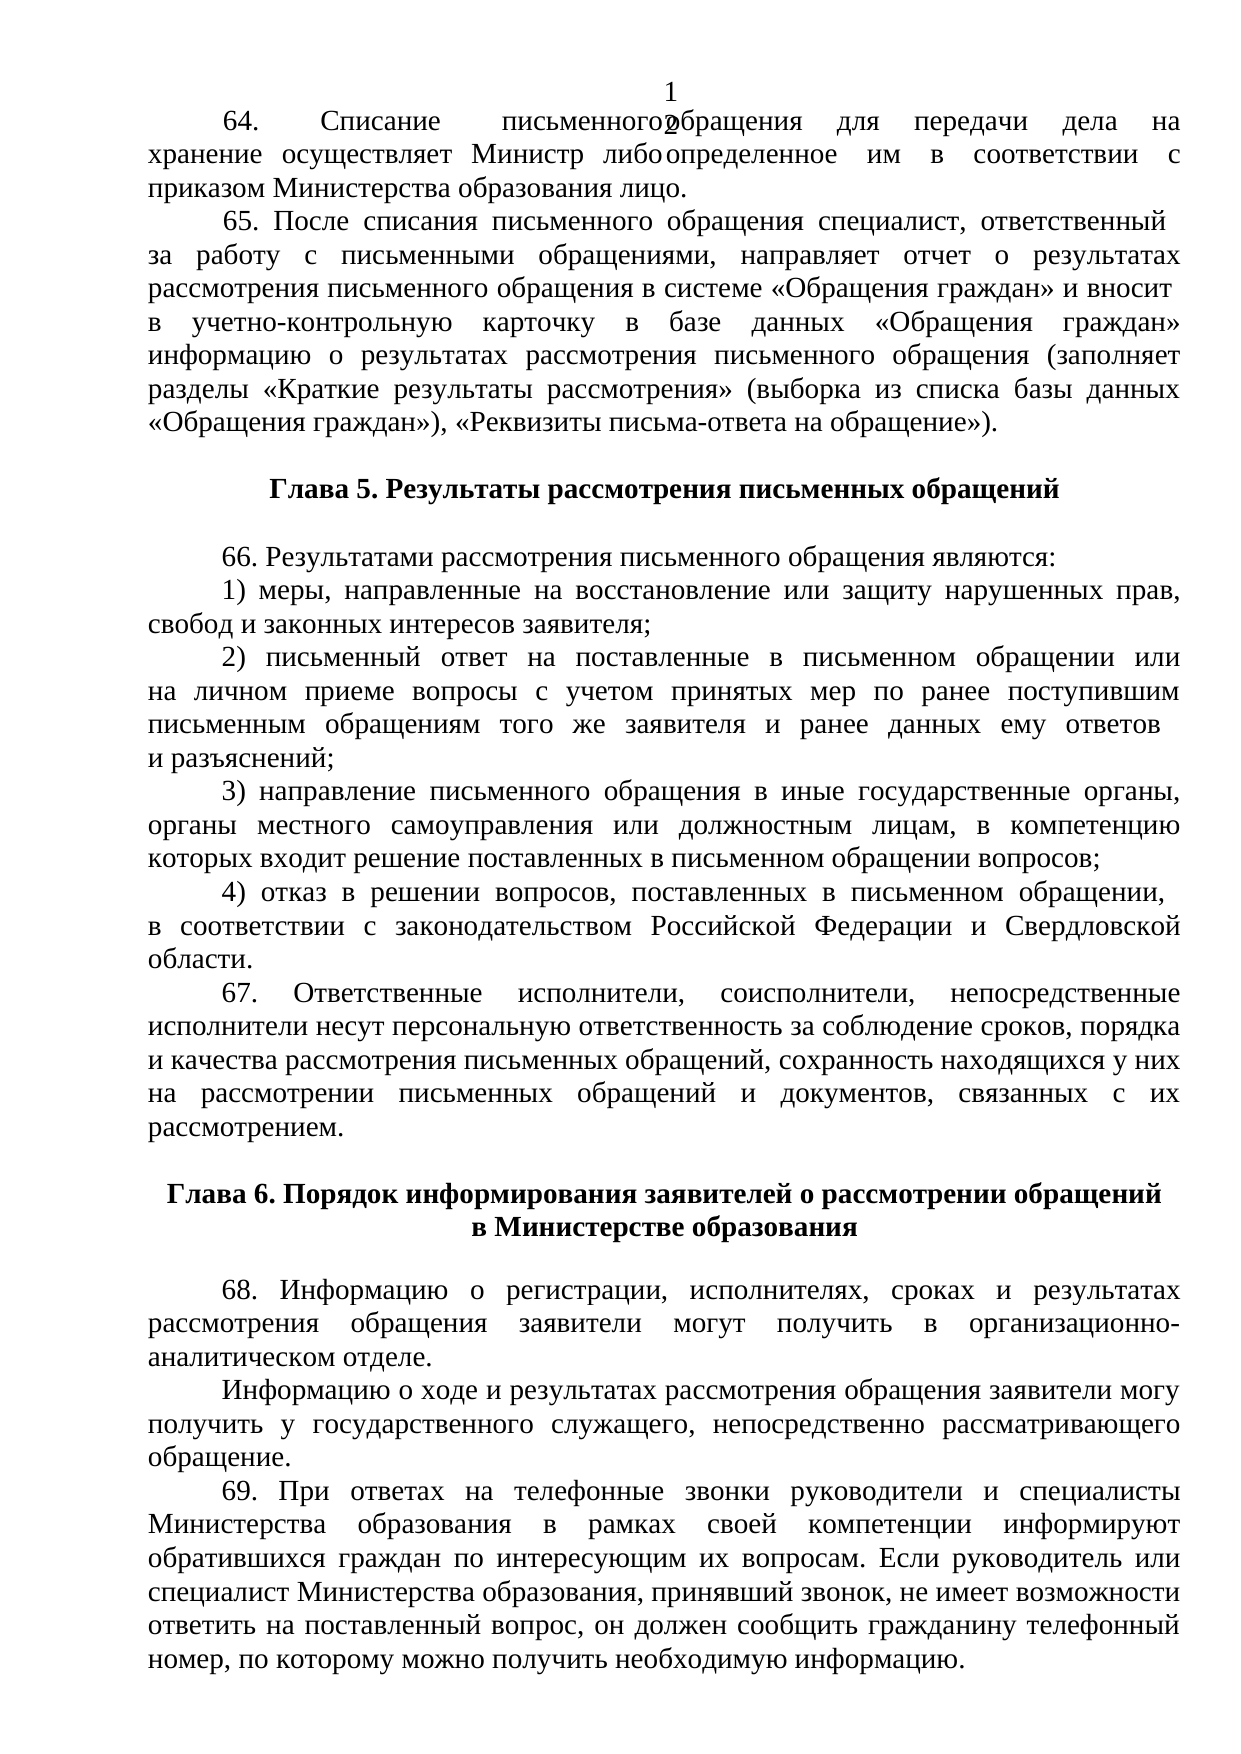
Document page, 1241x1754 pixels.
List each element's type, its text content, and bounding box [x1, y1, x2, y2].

text 4) отказ в решении вопросов, поставленных в письменном обращении, в соответствии с законодательством Российской Федерации и Свердловской области. [148, 874, 1181, 975]
text в Министерстве образования [148, 1209, 1181, 1243]
text Информацию о ходе и результатах рассмотрения обращения заявители могу получить у государственного служащего, непосредственно рассматривающего обращение. [148, 1372, 1181, 1406]
text 66. Результатами рассмотрения письменного обращения являются: [148, 539, 1181, 572]
text Информацию о ходе и результатах рассмотрения обращения заявители могу получить у государственного служащего, непосредственно рассматривающего обращение. [148, 1439, 1181, 1473]
text 3) направление письменного обращения в иные государственные органы, органы местного самоуправления или должностным лицам, в компетенцию которых входит решение поставленных в письменном обращении вопросов; [148, 773, 1181, 874]
text 68. Информацию о регистрации, исполнителях, сроках и результатах рассмотрения обращения заявители могут получить в организационно-аналитическом отделе. [440, 1339, 1181, 1372]
text Глава 6. Порядок информирования заявителей о рассмотрении обращений [148, 1176, 1181, 1209]
text 1) меры, направленные на восстановление или защиту нарушенных прав, свобод и законных интересов заявителя; [148, 572, 1181, 639]
text 65. После списания письменного обращения специалист, ответственный за работу с письменными обращениями, направляет отчет о результатах рассмотрения письменного обращения в системе «Обращения граждан» и вносит в учетно-контрольную карточку в базе данных «Обращения граждан» информацию о результатах рассмотрения письменного обращения (заполняет разделы «Краткие результаты рассмотрения» (выборка из списка базы данных «Обращения граждан»), «Реквизиты письма-ответа на обращение»). [148, 203, 1181, 438]
text 67. Ответственные исполнители, соисполнители, непосредственные исполнители несут персональную ответственность за соблюдение сроков, порядка и качества рассмотрения письменных обращений, сохранность находящихся у них на рассмотрении письменных обращений и документов, связанных с их рассмотрением. [148, 975, 1181, 1142]
text Глава 5. Результаты рассмотрения письменных обращений [148, 472, 1181, 505]
text 64. Списание письменного обращения для передачи дела на хранение осуществляет Министр либо определенное им в соответствии с приказом Министерства образования лицо. [148, 103, 1181, 203]
text 69. При ответах на телефонные звонки руководители и специалисты Министерства образования в рамках своей компетенции информируют обратившихся граждан по интересующим их вопросам. Если руководитель или специалист Министерства образования, принявший звонок, не имеет возможности ответить на поставленный вопрос, он должен сообщить гражданину телефонный номер, по которому можно получить необходимую информацию. [148, 1473, 1181, 1674]
text 2) письменный ответ на поставленные в письменном обращении или на личном приеме вопросы с учетом принятых мер по ранее поступившим письменным обращениям того же заявителя и ранее данных ему ответов и разъяснений; [148, 639, 1181, 773]
